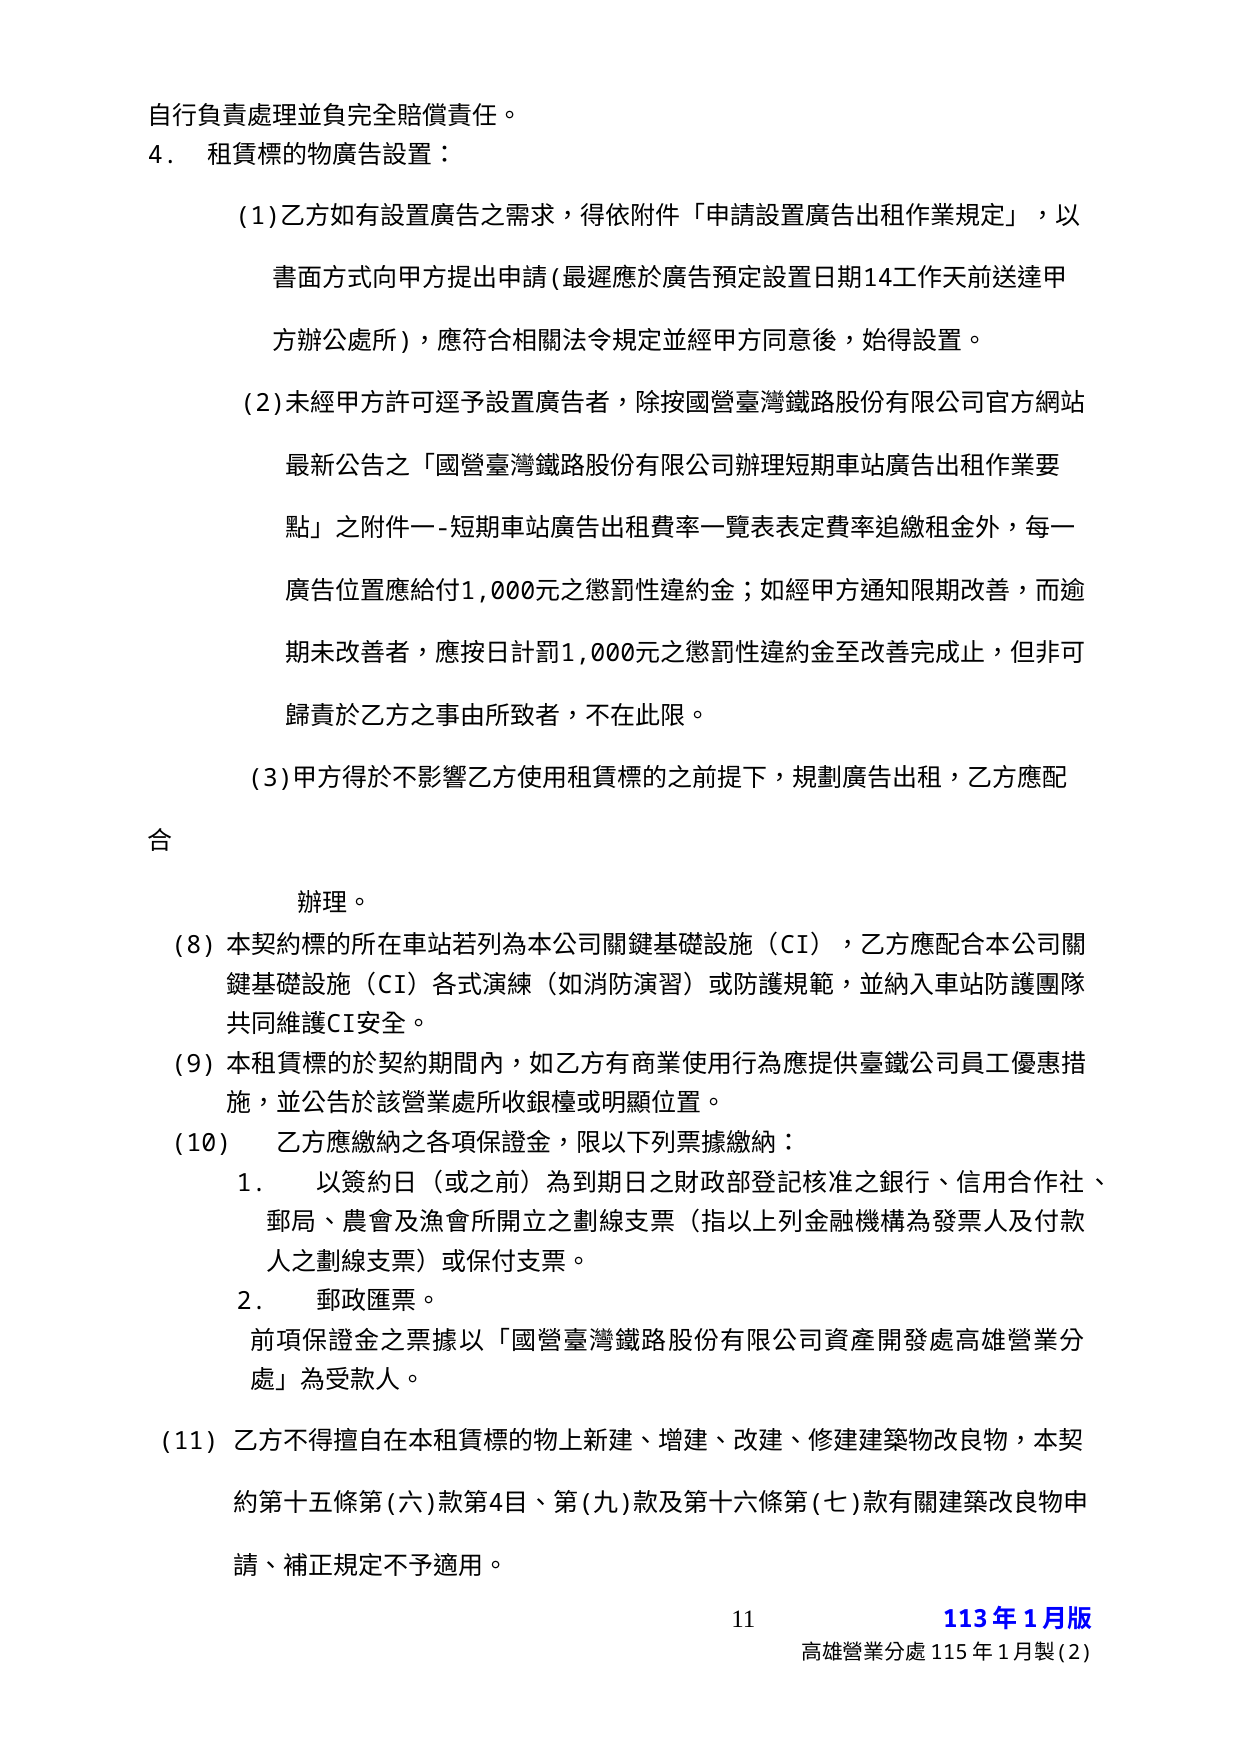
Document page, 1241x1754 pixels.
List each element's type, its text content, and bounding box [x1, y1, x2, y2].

text 辦理。 [148, 859, 1092, 922]
list 租賃標的物廣告設置： [148, 132, 1087, 172]
text 前項保證金之票據以「國營臺灣鐵路股份有限公司資產開發處高雄營業分處」為受款人。 [250, 1318, 1087, 1397]
list 郵政匯票。 [236, 1278, 1087, 1318]
list 以簽約日（或之前）為到期日之財政部登記核准之銀行、信用合作社、郵局、農會及漁會所開立之劃線支票（指以上列金融機構為發票人及付款人之劃線支票）或保付支票。 [236, 1159, 1087, 1278]
list 本契約標的所在車站若列為本公司關鍵基礎設施（CI），乙方應配合本公司關鍵基礎設施（CI）各式演練（如消防演習）或防護規範，並納入車站防護團隊共同維護CI安全。 [171, 922, 1087, 1041]
text 書面方式向甲方提出申請(最遲應於廣告預定設置日期14工作天前送達甲方辦公處所)，應符合相關法令規定並經甲方同意後，始得設置。 [273, 234, 1092, 359]
text (3)甲方得於不影響乙方使用租賃標的之前提下，規劃廣告出租，乙方應配合 [148, 734, 1092, 859]
list 本租賃標的於契約期間內，如乙方有商業使用行為應提供臺鐵公司員工優惠措施，並公告於該營業處所收銀檯或明顯位置。 [171, 1041, 1087, 1120]
list 乙方應繳納之各項保證金，限以下列票據繳納： [171, 1120, 1087, 1159]
text (2)未經甲方許可逕予設置廣告者，除按國營臺灣鐵路股份有限公司官方網站最新公告之「國營臺灣鐵路股份有限公司辦理短期車站廣告出租作業要點」之附件一-短期車站廣告出租費率一覽表表定費率追繳租金外，每一廣告位置應給付1,000元之懲罰性違約金；如經甲方通知限期改善，而逾期未改善者，應按日計罰1,000元之懲罰性違約金至改善完成止，但非可歸責於乙方之事由所致者，不在此限。 [210, 359, 1092, 734]
text (1)乙方如有設置廣告之需求，得依附件「申請設置廣告出租作業規定」，以 [235, 172, 1092, 234]
list 乙方不得擅自在本租賃標的物上新建、增建、改建、修建建築物改良物，本契約第十五條第(六)款第4目、第(九)款及第十六條第(七)款有關建築改良物申請、補正規定不予適用。 [158, 1397, 1092, 1584]
list 自行負責處理並負完全賠償責任。 [148, 93, 1087, 132]
